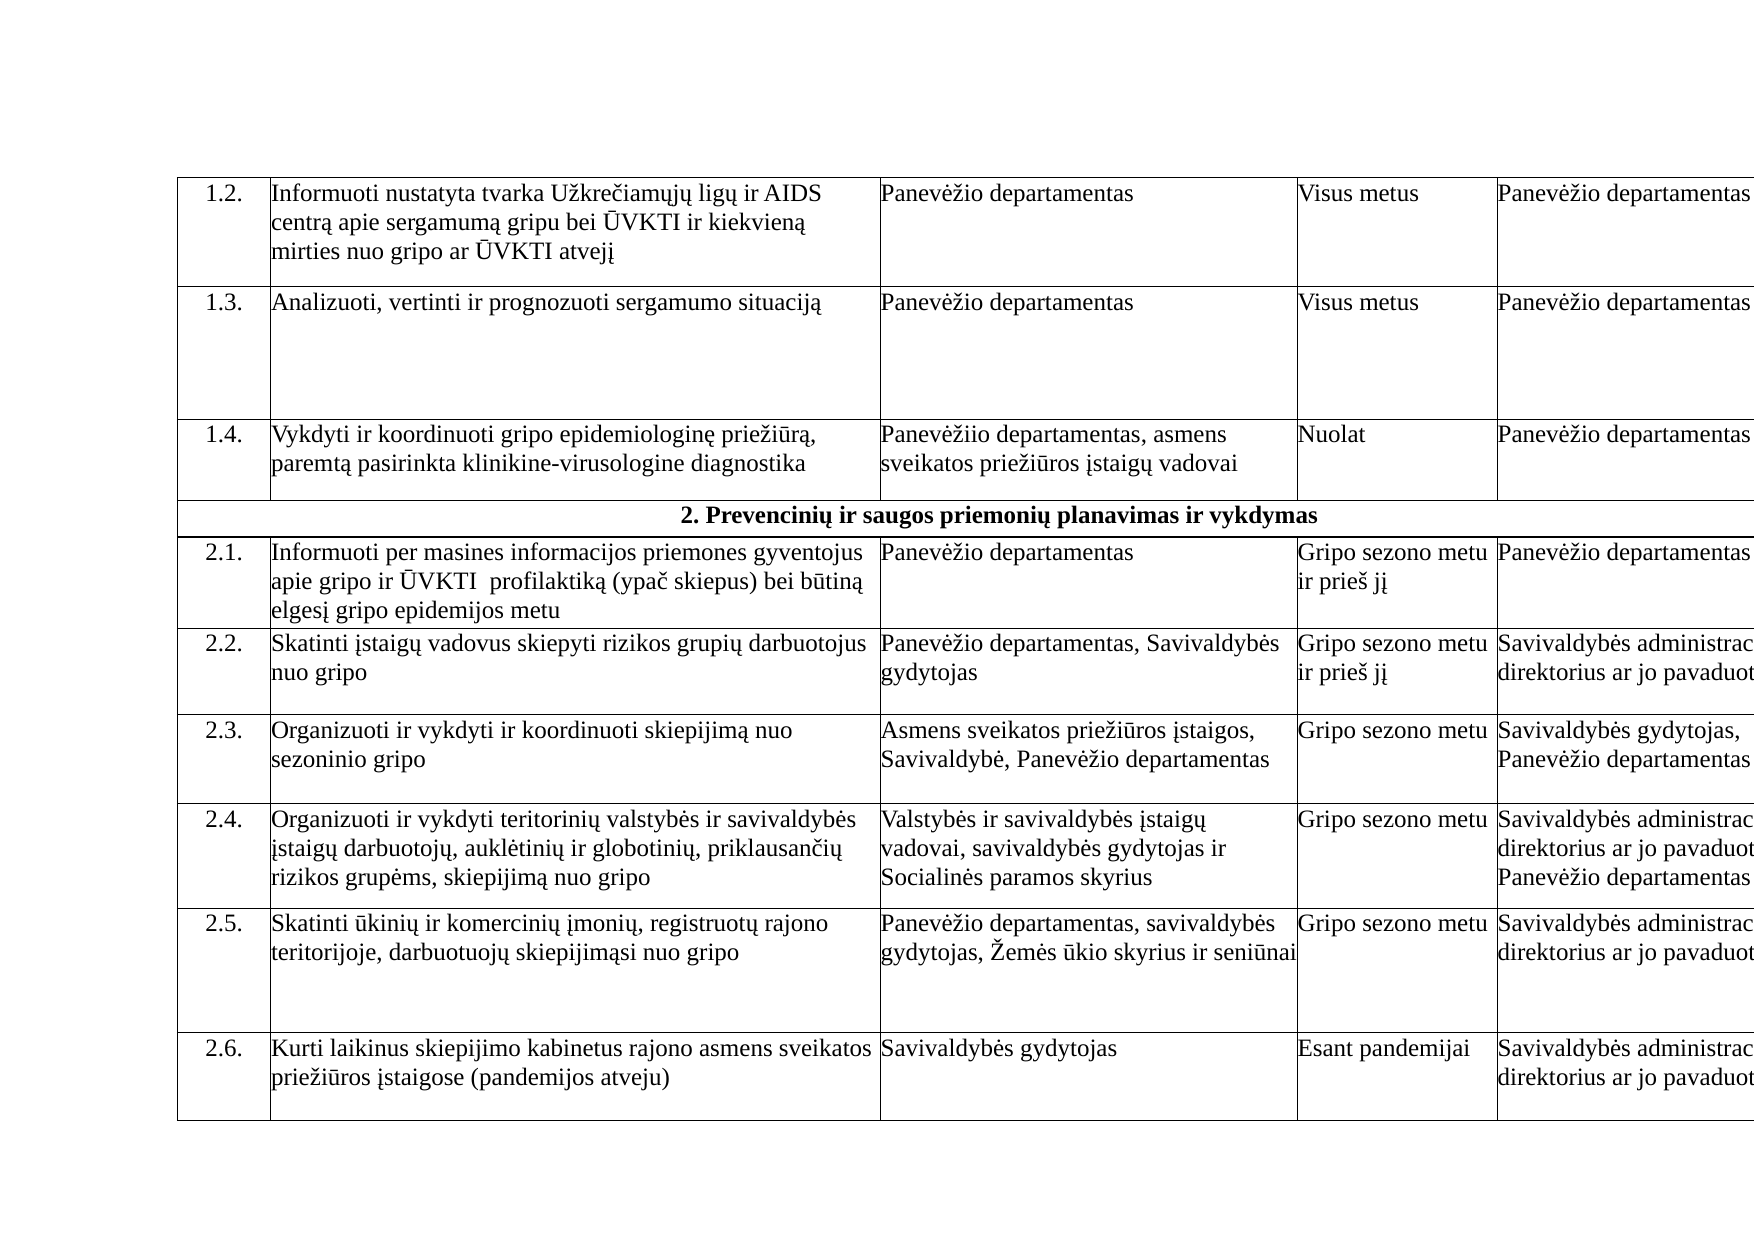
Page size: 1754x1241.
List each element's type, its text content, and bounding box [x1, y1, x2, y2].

table_cell Savivaldybės administracijos direktorius ar jo pavaduotojas, Panevėžio departamentas [1498, 804, 1754, 907]
table_cell Savivaldybės administracijos direktorius ar jo pavaduotojas [1498, 629, 1754, 714]
table_cell Vykdyti ir koordinuoti gripo epidemiologinę priežiūrą, paremtą pasirinkta klinikine-virusologine diagnostika [271, 420, 880, 499]
table_cell Gripo sezono metu [1298, 715, 1497, 803]
table_cell Panevėžio departamentas [1498, 287, 1754, 418]
table_cell Kurti laikinus skiepijimo kabinetus rajono asmens sveikatos priežiūros įstaigose (pandemijos atveju) [271, 1033, 880, 1120]
table_cell Panevėžio departamentas [881, 538, 1297, 627]
table_cell Panevėžio departamentas [1498, 538, 1754, 627]
table_cell 2.2. [178, 629, 270, 714]
table_cell Gripo sezono metu [1298, 804, 1497, 907]
table_cell Esant pandemijai [1298, 1033, 1497, 1120]
table_cell Gripo sezono metu ir prieš jį [1298, 629, 1497, 714]
table_cell Panevėžio departamentas [881, 178, 1297, 286]
table_cell 1.4. [178, 420, 270, 499]
table_cell Panevėžio departamentas [1498, 178, 1754, 286]
table_cell Asmens sveikatos priežiūros įstaigos, Savivaldybė, Panevėžio departamentas [881, 715, 1297, 803]
table_cell 2. Prevencinių ir saugos priemonių planavimas ir vykdymas [178, 501, 1754, 536]
table_cell Gripo sezono metu [1298, 909, 1497, 1032]
table_cell 2.5. [178, 909, 270, 1032]
table_cell Gripo sezono metu ir prieš jį [1298, 538, 1497, 627]
table_cell 2.4. [178, 804, 270, 907]
table_cell Panevėžiio departamentas, asmens sveikatos priežiūros įstaigų vadovai [881, 420, 1297, 499]
table_cell Skatinti įstaigų vadovus skiepyti rizikos grupių darbuotojus nuo gripo [271, 629, 880, 714]
table_cell 2.1. [178, 538, 270, 627]
table_cell 1.2. [178, 178, 270, 286]
table_cell 2.3. [178, 715, 270, 803]
table_cell Panevėžio departamentas, savivaldybės gydytojas, Žemės ūkio skyrius ir seniūnai [881, 909, 1297, 1032]
table_cell Nuolat [1298, 420, 1497, 499]
table_cell Savivaldybės administracijos direktorius ar jo pavaduotojas [1498, 909, 1754, 1032]
table_cell 1.3. [178, 287, 270, 418]
table_cell Organizuoti ir vykdyti teritorinių valstybės ir savivaldybės įstaigų darbuotojų, auklėtinių ir globotinių, priklausančių rizikos grupėms, skiepijimą nuo gripo [271, 804, 880, 907]
table_cell Analizuoti, vertinti ir prognozuoti sergamumo situaciją [271, 287, 880, 418]
table_cell Savivaldybės administracijos direktorius ar jo pavaduotojas [1498, 1033, 1754, 1120]
table_cell Organizuoti ir vykdyti ir koordinuoti skiepijimą nuo sezoninio gripo [271, 715, 880, 803]
table_cell Informuoti nustatyta tvarka Užkrečiamųjų ligų ir AIDS centrą apie sergamumą gripu bei ŪVKTI ir kiekvieną mirties nuo gripo ar ŪVKTI atvejį [271, 178, 880, 286]
table_cell Visus metus [1298, 287, 1497, 418]
table_cell Valstybės ir savivaldybės įstaigų vadovai, savivaldybės gydytojas ir Socialinės paramos skyrius [881, 804, 1297, 907]
table_cell 2.6. [178, 1033, 270, 1120]
table_cell Savivaldybės gydytojas, Panevėžio departamentas [1498, 715, 1754, 803]
table_cell Skatinti ūkinių ir komercinių įmonių, registruotų rajono teritorijoje, darbuotuojų skiepijimąsi nuo gripo [271, 909, 880, 1032]
table_cell Savivaldybės gydytojas [881, 1033, 1297, 1120]
table_cell Panevėžio departamentas [881, 287, 1297, 418]
table_cell Visus metus [1298, 178, 1497, 286]
table_cell Informuoti per masines informacijos priemones gyventojus apie gripo ir ŪVKTI profilaktiką (ypač skiepus) bei būtiną elgesį gripo epidemijos metu [271, 538, 880, 627]
table_cell Panevėžio departamentas, Savivaldybės gydytojas [881, 629, 1297, 714]
table_cell Panevėžio departamentas [1498, 420, 1754, 499]
